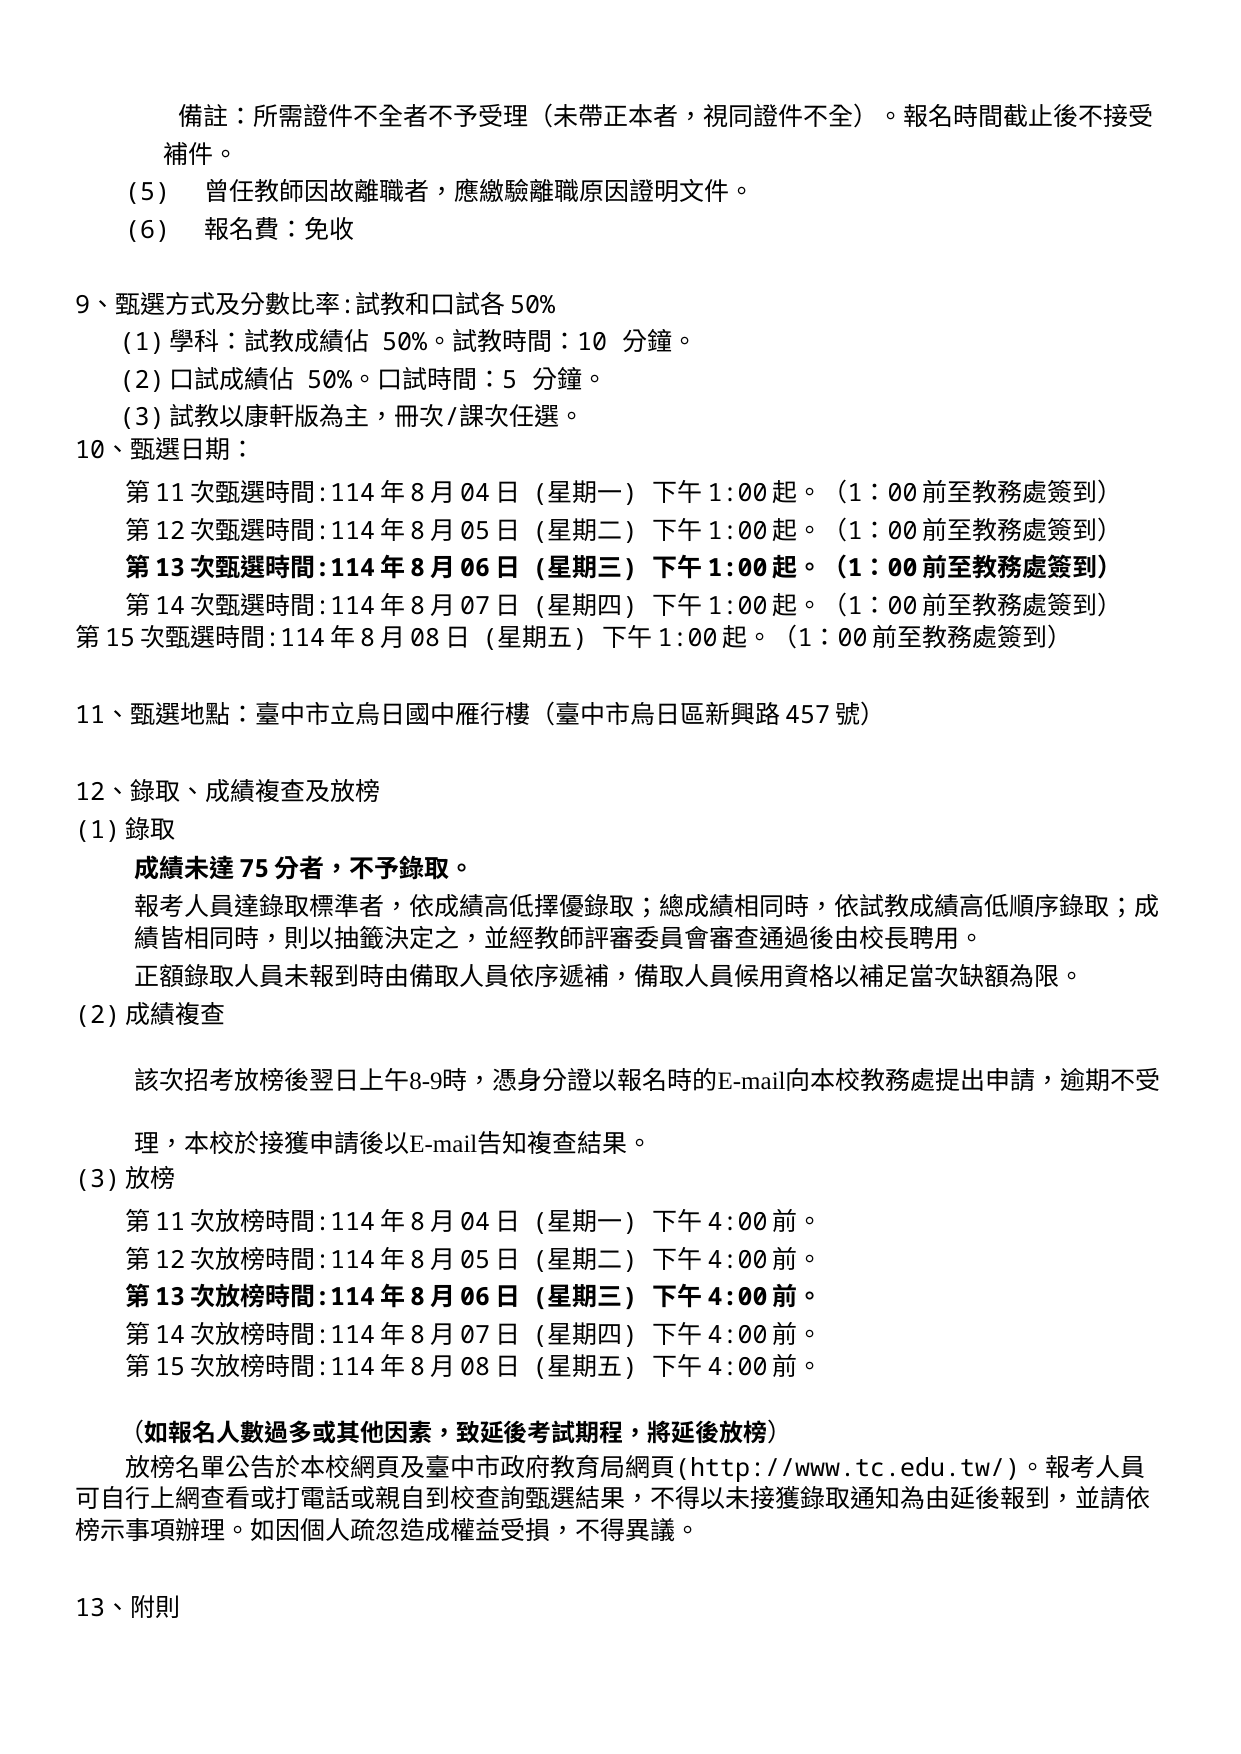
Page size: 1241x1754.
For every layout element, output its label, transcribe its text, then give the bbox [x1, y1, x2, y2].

list 第11次甄選時間:114年8月04日 (星期一) 下午1:00起。（1：00前至教務處簽到） [75, 472, 1165, 509]
list 放榜 [75, 1162, 1168, 1193]
text 成績未達75分者，不予錄取。 [134, 852, 1168, 883]
list 第15次放榜時間:114年8月08日 (星期五) 下午4:00前。 [75, 1351, 1168, 1382]
text 報考人員達錄取標準者，依成績高低擇優錄取；總成績相同時，依試教成績高低順序錄取；成績皆相同時，則以抽籤決定之，並經教師評審委員會審查通過後由校長聘用。 [134, 891, 1168, 953]
list 第13次甄選時間:114年8月06日 (星期三) 下午1:00起。（1：00前至教務處簽到） [75, 547, 1165, 584]
list 錄取、成績複查及放榜 [75, 775, 1168, 807]
list 第12次放榜時間:114年8月05日 (星期二) 下午4:00前。 [75, 1238, 1165, 1276]
text 第15次甄選時間:114年8月08日 (星期五) 下午1:00起。（1：00前至教務處簽到） [75, 622, 1168, 653]
list 甄選日期： [75, 433, 1168, 464]
list 第14次甄選時間:114年8月07日 (星期四) 下午1:00起。（1：00前至教務處簽到） [75, 584, 1165, 622]
list 附則 [75, 1591, 1168, 1622]
list 甄選方式及分數比率:試教和口試各50% [75, 283, 1165, 321]
text 正額錄取人員未報到時由備取人員依序遞補，備取人員候用資格以補足當次缺額為限。 [134, 960, 1168, 992]
list 曾任教師因故離職者，應繳驗離職原因證明文件。 [104, 171, 1165, 208]
list 報名費：免收 [104, 208, 1165, 246]
list 第13次放榜時間:114年8月06日 (星期三) 下午4:00前。 [75, 1276, 1165, 1313]
list 第11次放榜時間:114年8月04日 (星期一) 下午4:00前。 [75, 1201, 1165, 1238]
list 第14次放榜時間:114年8月07日 (星期四) 下午4:00前。 [75, 1313, 1165, 1351]
list 學科：試教成績佔 50%。試教時間：10 分鐘。 [119, 321, 1165, 358]
list 錄取 [75, 814, 1168, 845]
list 成績複查 [75, 999, 1168, 1030]
text （如報名人數過多或其他因素，致延後考試期程，將延後放榜） [119, 1389, 1165, 1452]
text 該次招考放榜後翌日上午8-9時，憑身分證以報名時的E-mail向本校教務處提出申請，逾期不受理，本校於接獲申請後以E-mail告知複查結果。 [134, 1037, 1165, 1162]
list 口試成績佔 50%。口試時間：5 分鐘。 [119, 358, 1165, 396]
list 放榜名單公告於本校網頁及臺中市政府教育局網頁(http://www.tc.edu.tw/)。報考人員可自行上網查看或打電話或親自到校查詢甄選結果，不得以未接獲錄取通知為由延後報到，並請依榜示事項辦理。如因個人疏忽造成權益受損，不得異議。 [75, 1452, 1168, 1545]
text 備註：所需證件不全者不予受理（未帶正本者，視同證件不全）。報名時間截止後不接受補件。 [163, 96, 1165, 171]
list 甄選地點：臺中市立烏日國中雁行樓（臺中市烏日區新興路457號） [75, 698, 1168, 730]
list 第12次甄選時間:114年8月05日 (星期二) 下午1:00起。（1：00前至教務處簽到） [75, 509, 1165, 547]
list 試教以康軒版為主，冊次/課次任選。 [119, 396, 1165, 433]
